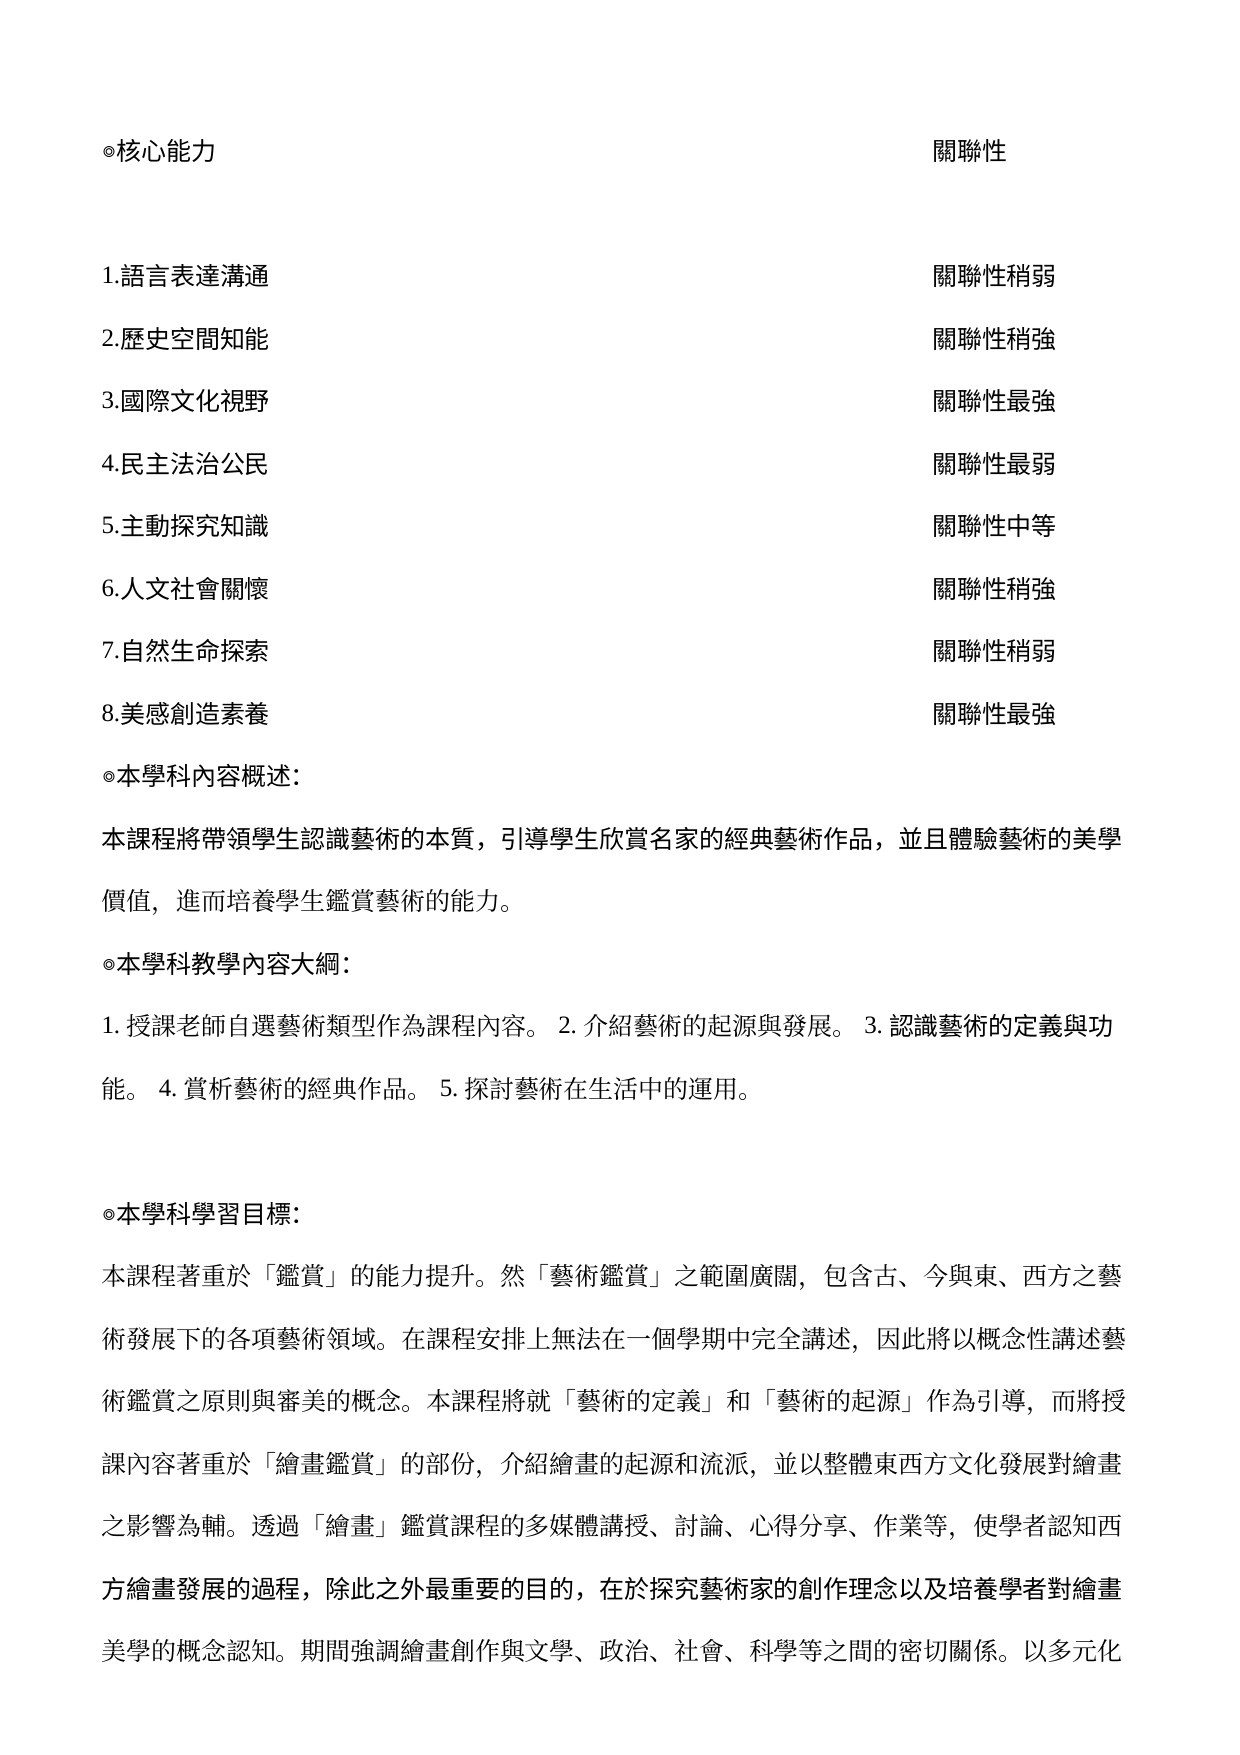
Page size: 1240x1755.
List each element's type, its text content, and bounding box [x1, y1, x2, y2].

text 課內容著重於「繪畫鑑賞」的部份，介紹繪畫的起源和流派，並以整體東西方文化發展對繪畫 [101, 1421, 1182, 1483]
text 本課程將帶領學生認識藝術的本質，引導學生欣賞名家的經典藝術作品，並且體驗藝術的美學 [101, 796, 1182, 858]
text 1.語言表達溝通 關聯性稍弱 [101, 233, 1182, 296]
text 7.自然生命探索 關聯性稍弱 [101, 608, 1182, 671]
text 3.國際文化視野 關聯性最強 [101, 358, 1182, 421]
text 術鑑賞之原則與審美的概念。本課程將就「藝術的定義」和「藝術的起源」作為引導，而將授 [101, 1358, 1182, 1421]
text 4.民主法治公民 關聯性最弱 [101, 421, 1182, 483]
text 2.歷史空間知能 關聯性稍強 [101, 296, 1182, 358]
text 關聯性 [932, 108, 1182, 171]
text 8.美感創造素養 關聯性最強 [101, 671, 1182, 733]
text 之影響為輔。透過「繪畫」鑑賞課程的多媒體講授、討論、心得分享、作業等，使學者認知西 [101, 1483, 1182, 1546]
text 5.主動探究知識 關聯性中等 [101, 483, 1182, 546]
text 本課程著重於「鑑賞」的能力提升。然「藝術鑑賞」之範圍廣闊，包含古、今與東、西方之藝 [101, 1233, 1182, 1296]
text 術發展下的各項藝術領域。在課程安排上無法在一個學期中完全講述，因此將以概念性講述藝 [101, 1296, 1182, 1358]
text 能。 4. 賞析藝術的經典作品。 5. 探討藝術在生活中的運用。 [101, 1046, 1182, 1108]
text ◎本學科學習目標： [101, 1171, 1182, 1233]
text ◎本學科內容概述： [101, 733, 1182, 796]
text 價值，進而培養學生鑑賞藝術的能力。 [101, 858, 1182, 921]
text 6.人文社會關懷 關聯性稍強 [101, 546, 1182, 608]
text 1. 授課老師自選藝術類型作為課程內容。 2. 介紹藝術的起源與發展。 3. 認識藝術的定義與功 [101, 983, 1182, 1046]
text 美學的概念認知。期間強調繪畫創作與文學、政治、社會、科學等之間的密切關係。以多元化 [101, 1608, 1182, 1671]
text 方繪畫發展的過程，除此之外最重要的目的，在於探究藝術家的創作理念以及培養學者對繪畫 [101, 1546, 1182, 1608]
text ◎核心能力 [101, 108, 932, 171]
text ◎本學科教學內容大綱： [101, 921, 1182, 983]
